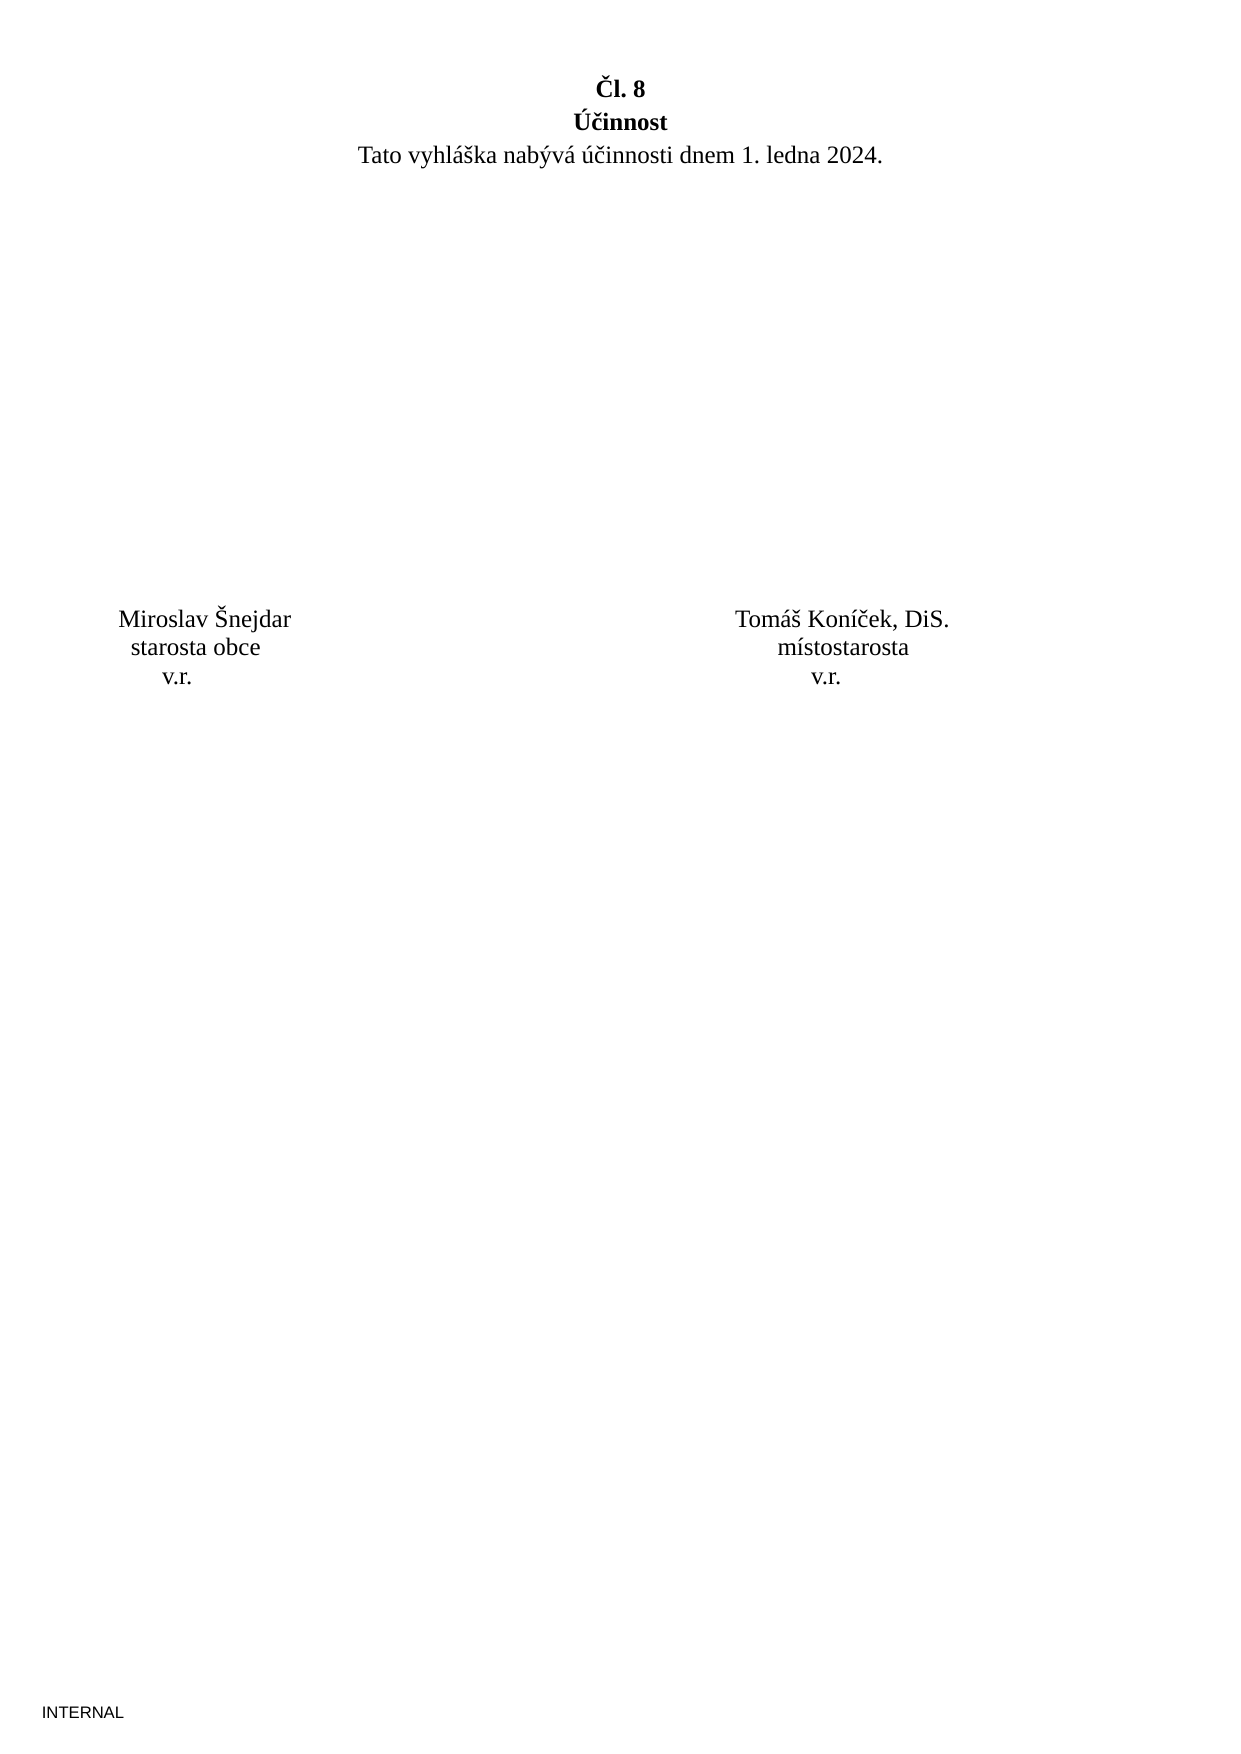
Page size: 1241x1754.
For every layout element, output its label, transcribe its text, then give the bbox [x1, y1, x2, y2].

subtitle Čl. 8 Účinnost [118, 74, 1122, 136]
text Miroslav Šnejdar Tomáš Koníček, DiS. [118, 604, 1122, 632]
table_cell [118, 486, 620, 604]
text v.r. v.r. [118, 661, 1122, 690]
table_header [620, 368, 1122, 486]
table_header [118, 368, 620, 486]
text Tato vyhláška nabývá účinnosti dnem 1. ledna 2024. [118, 140, 1122, 168]
table_cell [620, 486, 1122, 604]
text starosta obce místostarosta [118, 632, 1122, 661]
